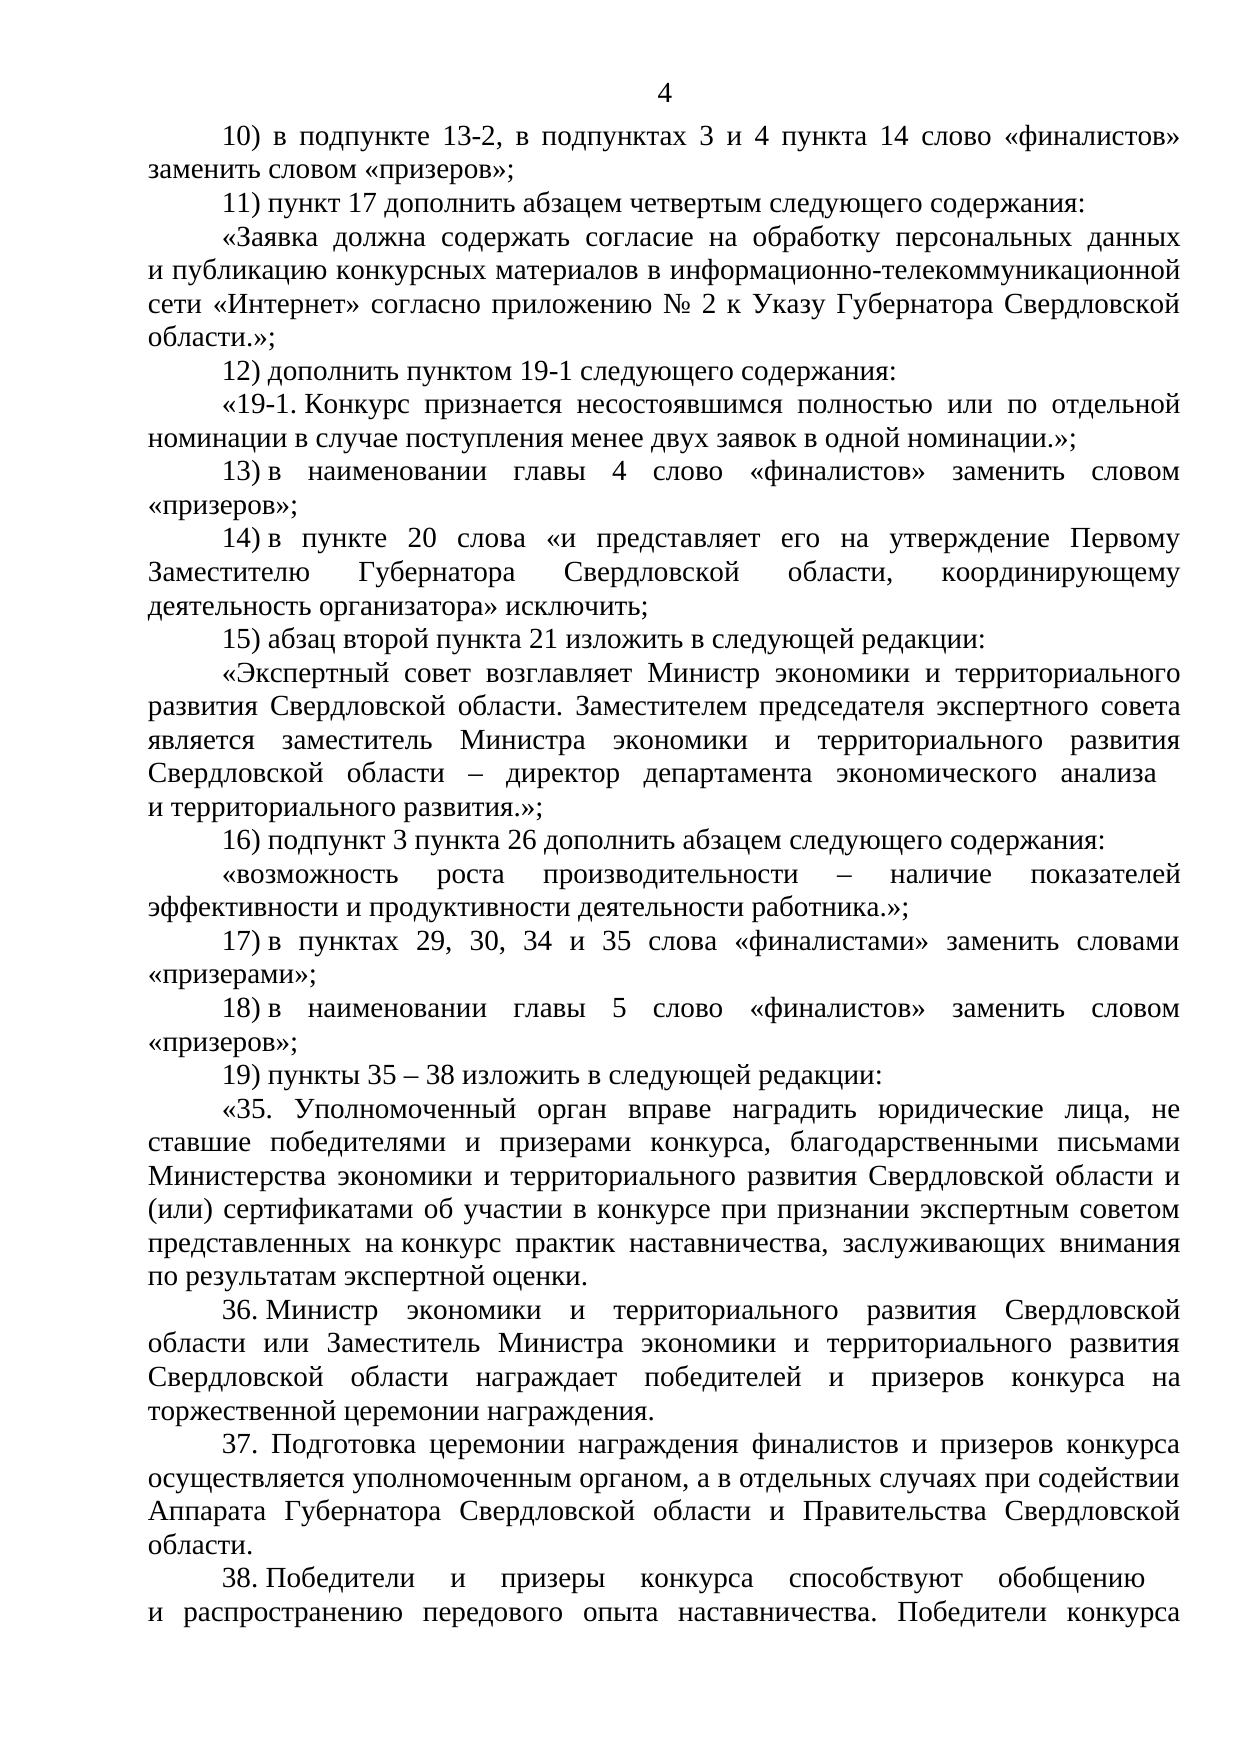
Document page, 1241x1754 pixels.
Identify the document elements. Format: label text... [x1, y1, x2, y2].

text 17) в пунктах 29, 30, 34 и 35 слова «финалистами» заменить словами «призерами»; [148, 923, 1181, 990]
text 11) пункт 17 дополнить абзацем четвертым следующего содержания: [148, 185, 1181, 219]
text «Экспертный совет возглавляет Министр экономики и территориального развития Свердловской области. Заместителем председателя экспертного совета является заместитель Министра экономики и территориального развития Свердловской области – директор департамента экономического анализа и территориального развития.»; [148, 655, 1181, 822]
text «35. Уполномоченный орган вправе наградить юридические лица, не ставшие победителями и призерами конкурса, благодарственными письмами Министерства экономики и территориального развития Свердловской области и (или) сертификатами об участии в конкурсе при признании экспертным советом представленных на конкурс практик наставничества, заслуживающих внимания по результатам экспертной оценки. [148, 1091, 1181, 1292]
text 15) абзац второй пункта 21 изложить в следующей редакции: [148, 621, 1181, 655]
text «Заявка должна содержать согласие на обработку персональных данных и публикацию конкурсных материалов в информационно-телекоммуникационной сети «Интернет» согласно приложению № 2 к Указу Губернатора Свердловской области.»; [148, 219, 1181, 353]
text «возможность роста производительности – наличие показателей эффективности и продуктивности деятельности работника.»; [148, 856, 1181, 923]
text 13) в наименовании главы 4 слово «финалистов» заменить словом «призеров»; [148, 453, 1181, 521]
text 19) пункты 35 – 38 изложить в следующей редакции: [148, 1057, 1181, 1091]
text 10) в подпункте 13-2, в подпунктах 3 и 4 пункта 14 слово «финалистов» заменить словом «призеров»; [148, 118, 1181, 185]
text 12) дополнить пунктом 19-1 следующего содержания: [148, 353, 1181, 386]
text 16) подпункт 3 пункта 26 дополнить абзацем следующего содержания: [148, 822, 1181, 856]
text «19-1. Конкурс признается несостоявшимся полностью или по отдельной номинации в случае поступления менее двух заявок в одной номинации.»; [148, 386, 1181, 453]
text 38. Победители и призеры конкурса способствуют обобщению и распространению передового опыта наставничества. Победители конкурса [148, 1560, 1181, 1627]
text 18) в наименовании главы 5 слово «финалистов» заменить словом «призеров»; [148, 990, 1181, 1057]
text 14) в пункте 20 слова «и представляет его на утверждение Первому Заместителю Губернатора Свердловской области, координирующему деятельность организатора» исключить; [148, 521, 1181, 621]
text 36. Министр экономики и территориального развития Свердловской области или Заместитель Министра экономики и территориального развития Свердловской области награждает победителей и призеров конкурса на торжественной церемонии награждения. [148, 1292, 1181, 1426]
text 37. Подготовка церемонии награждения финалистов и призеров конкурса осуществляется уполномоченным органом, а в отдельных случаях при содействии Аппарата Губернатора Свердловской области и Правительства Свердловской области. [148, 1426, 1181, 1560]
